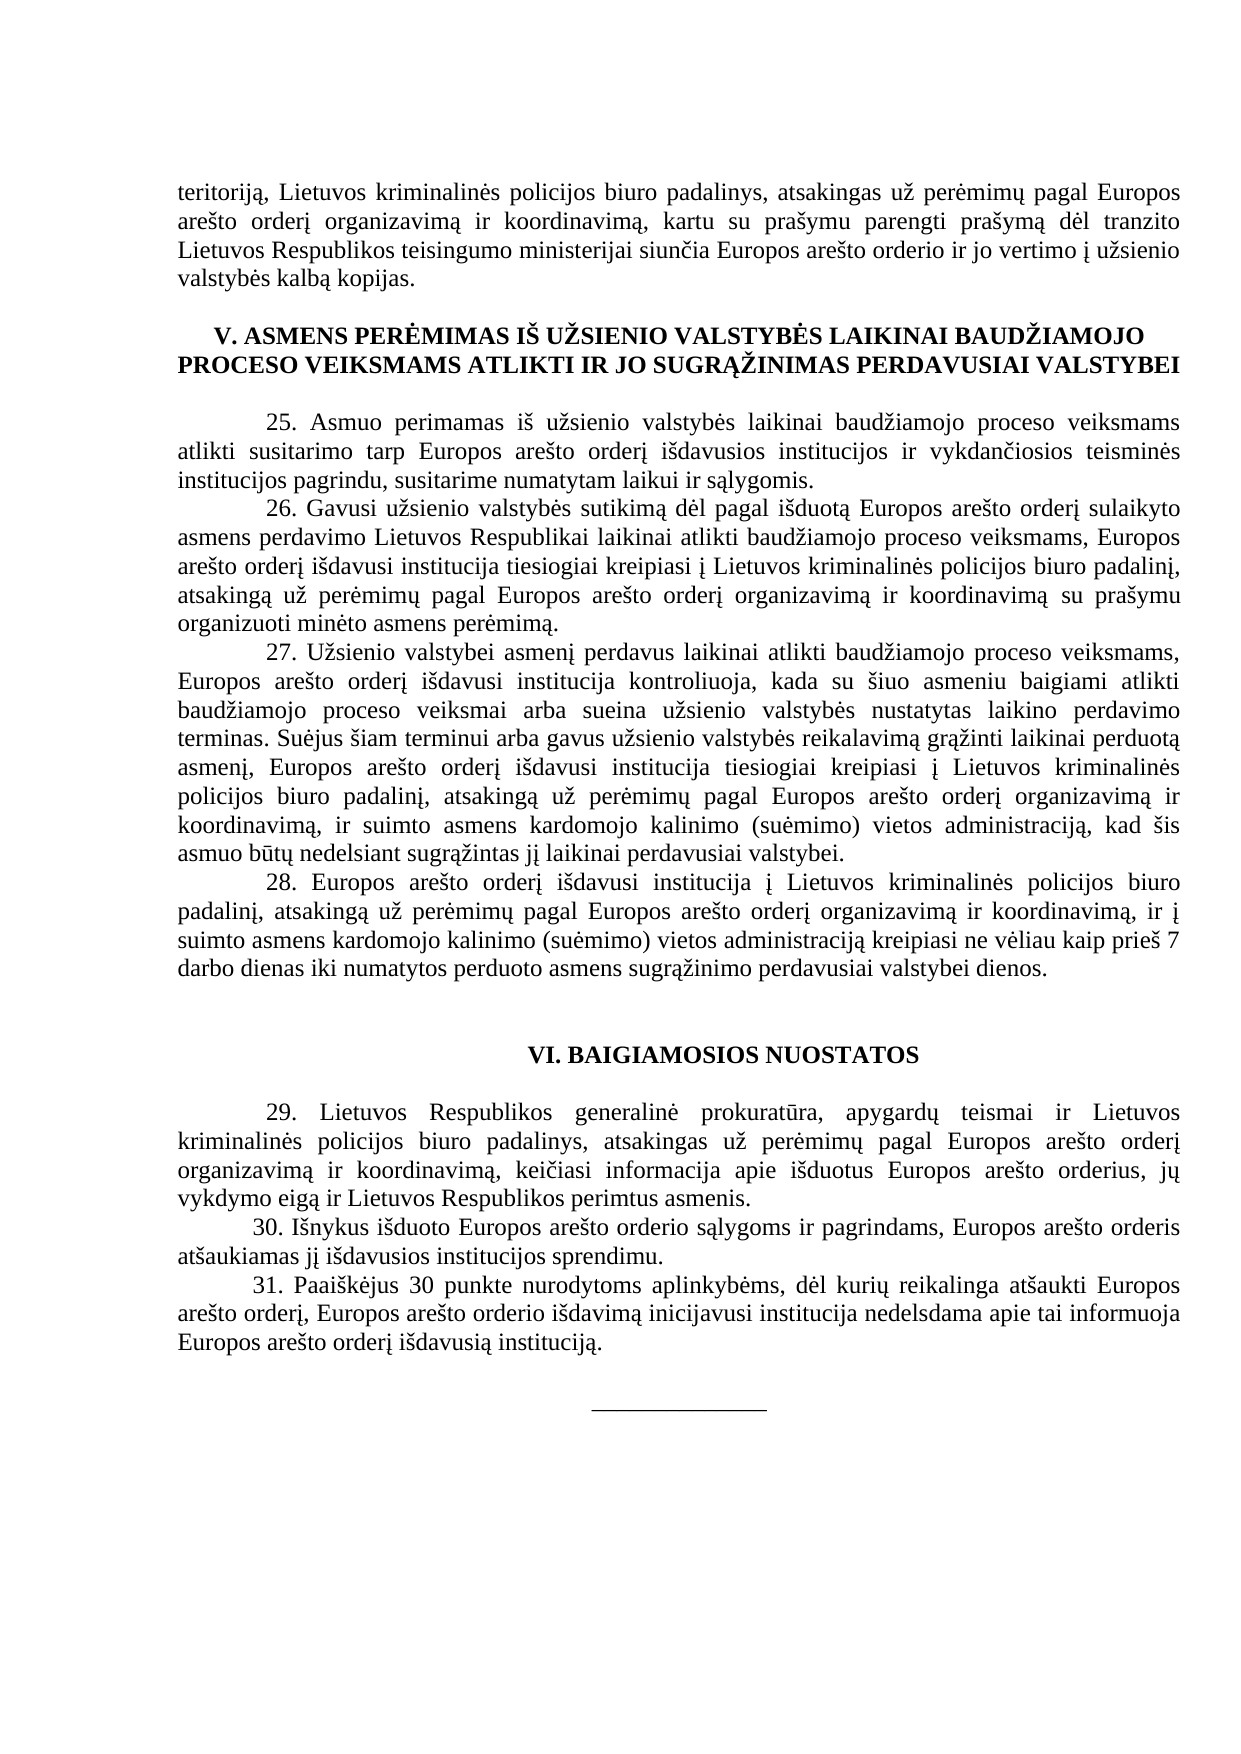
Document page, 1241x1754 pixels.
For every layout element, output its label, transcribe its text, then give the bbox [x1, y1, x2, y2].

text 26. Gavusi užsienio valstybės sutikimą dėl pagal išduotą Europos arešto orderį sulaikyto asmens perdavimo Lietuvos Respublikai laikinai atlikti baudžiamojo proceso veiksmams, Europos arešto orderį išdavusi institucija tiesiogiai kreipiasi į Lietuvos kriminalinės policijos biuro padalinį, atsakingą už perėmimų pagal Europos arešto orderį organizavimą ir koordinavimą su prašymu organizuoti minėto asmens perėmimą. [177, 493, 1181, 637]
text 30. Išnykus išduoto Europos arešto orderio sąlygoms ir pagrindams, Europos arešto orderis atšaukiamas jį išdavusios institucijos sprendimu. [177, 1212, 1181, 1270]
text 27. Užsienio valstybei asmenį perdavus laikinai atlikti baudžiamojo proceso veiksmams, Europos arešto orderį išdavusi institucija kontroliuoja, kada su šiuo asmeniu baigiami atlikti baudžiamojo proceso veiksmai arba sueina užsienio valstybės nustatytas laikino perdavimo terminas. Suėjus šiam terminui arba gavus užsienio valstybės reikalavimą grąžinti laikinai perduotą asmenį, Europos arešto orderį išdavusi institucija tiesiogiai kreipiasi į Lietuvos kriminalinės policijos biuro padalinį, atsakingą už perėmimų pagal Europos arešto orderį organizavimą ir koordinavimą, ir suimto asmens kardomojo kalinimo (suėmimo) vietos administraciją, kad šis asmuo būtų nedelsiant sugrąžintas jį laikinai perdavusiai valstybei. [177, 637, 1181, 867]
text 28. Europos arešto orderį išdavusi institucija į Lietuvos kriminalinės policijos biuro padalinį, atsakingą už perėmimų pagal Europos arešto orderį organizavimą ir koordinavimą, ir į suimto asmens kardomojo kalinimo (suėmimo) vietos administraciją kreipiasi ne vėliau kaip prieš 7 darbo dienas iki numatytos perduoto asmens sugrąžinimo perdavusiai valstybei dienos. [177, 867, 1181, 982]
text V. ASMENS PERĖMIMAS IŠ UŽSIENIO VALSTYBĖS LAIKINAI BAUDŽIAMOJO PROCESO VEIKSMAMS ATLIKTI IR JO SUGRĄŽINIMAS PERDAVUSIAI VALSTYBEI [177, 321, 1181, 378]
text teritoriją, Lietuvos kriminalinės policijos biuro padalinys, atsakingas už perėmimų pagal Europos arešto orderį organizavimą ir koordinavimą, kartu su prašymu parengti prašymą dėl tranzito Lietuvos Respublikos teisingumo ministerijai siunčia Europos arešto orderio ir jo vertimo į užsienio valstybės kalbą kopijas. [177, 177, 1181, 292]
text 25. Asmuo perimamas iš užsienio valstybės laikinai baudžiamojo proceso veiksmams atlikti susitarimo tarp Europos arešto orderį išdavusios institucijos ir vykdančiosios teisminės institucijos pagrindu, susitarime numatytam laikui ir sąlygomis. [177, 407, 1181, 493]
text 29. Lietuvos Respublikos generalinė prokuratūra, apygardų teismai ir Lietuvos kriminalinės policijos biuro padalinys, atsakingas už perėmimų pagal Europos arešto orderį organizavimą ir koordinavimą, keičiasi informacija apie išduotus Europos arešto orderius, jų vykdymo eigą ir Lietuvos Respublikos perimtus asmenis. [177, 1097, 1181, 1212]
text 31. Paaiškėjus 30 punkte nurodytoms aplinkybėms, dėl kurių reikalinga atšaukti Europos arešto orderį, Europos arešto orderio išdavimą inicijavusi institucija nedelsdama apie tai informuoja Europos arešto orderį išdavusią instituciją. [177, 1270, 1181, 1356]
text ______________ [177, 1385, 1181, 1413]
text VI. BAIGIAMOSIOS NUOSTATOS [177, 1040, 1181, 1068]
